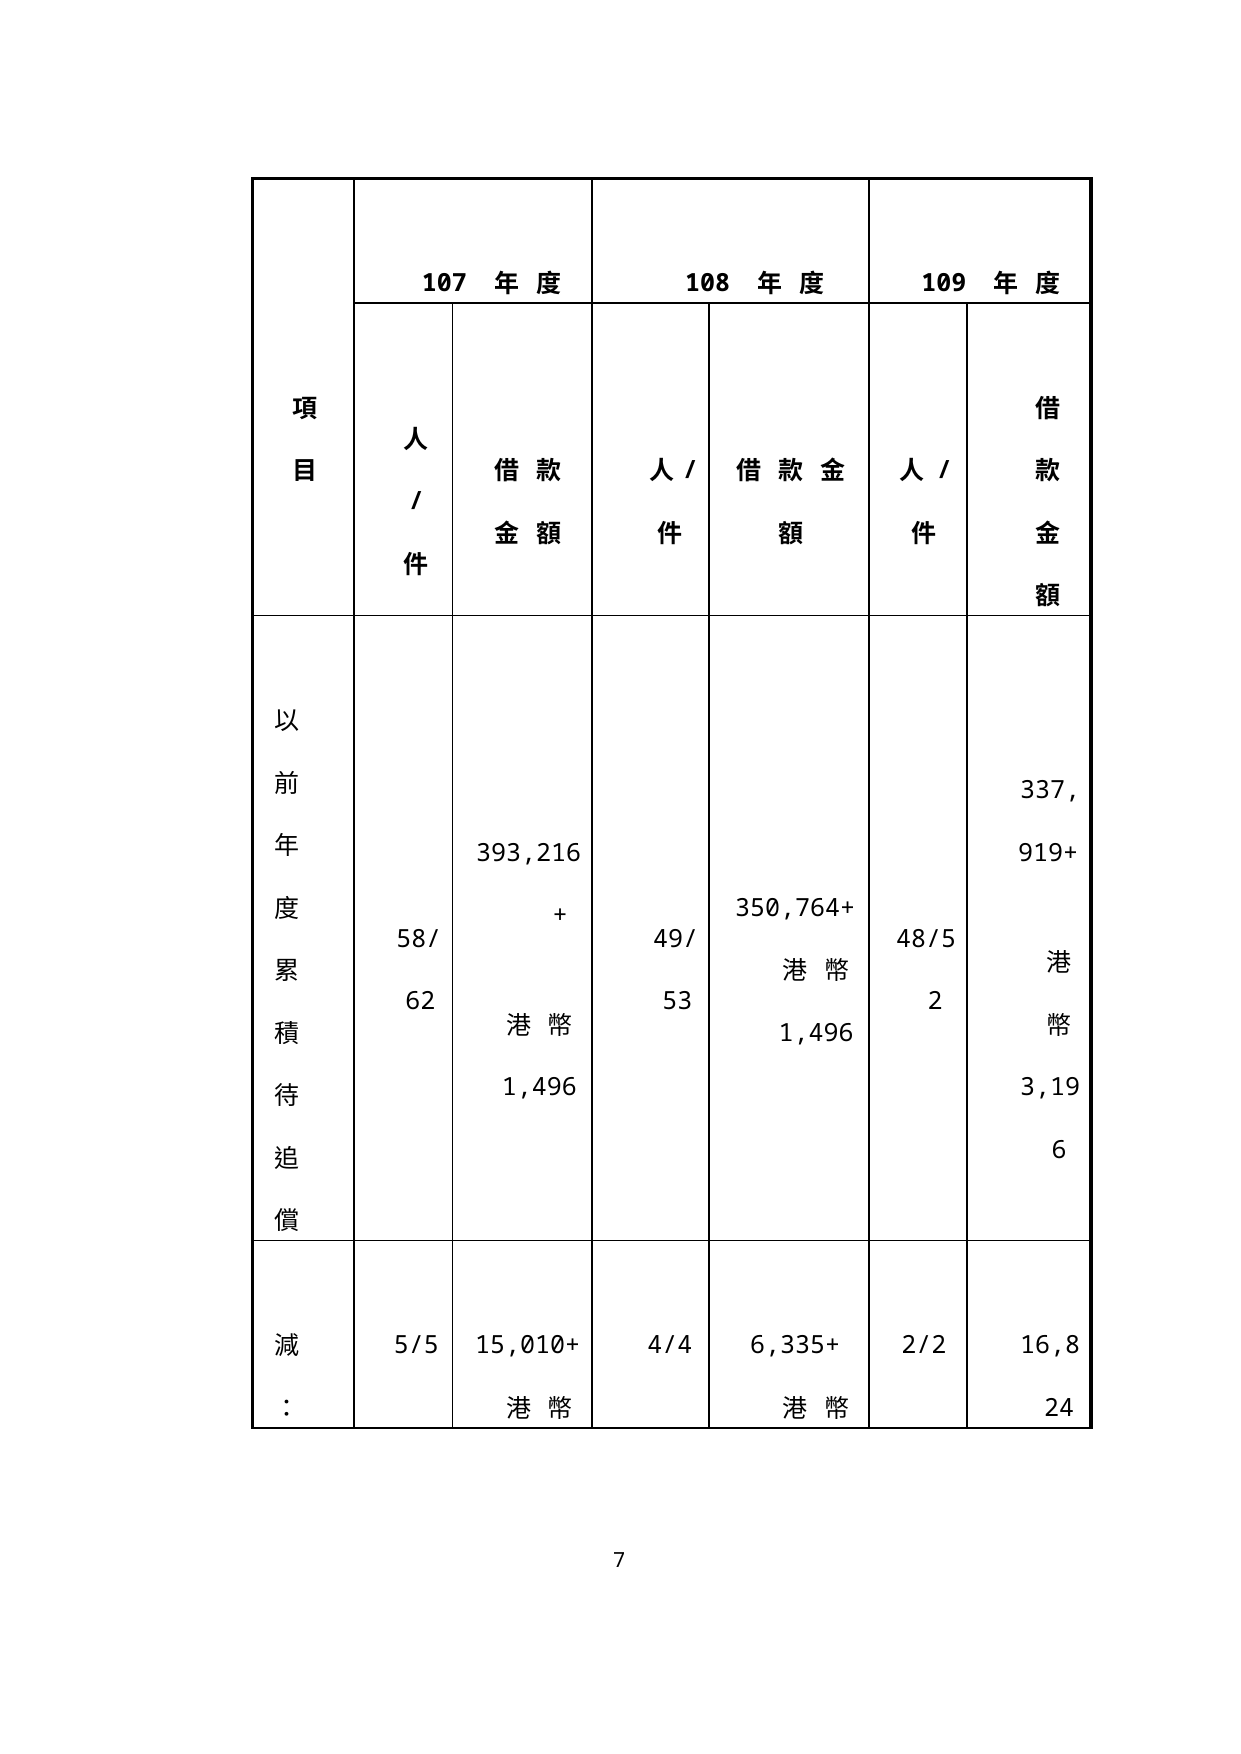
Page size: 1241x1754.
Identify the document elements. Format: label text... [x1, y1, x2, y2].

table_header 108年度 [593, 180, 868, 302]
table_header 項目 [254, 180, 353, 615]
table_cell 借款金額 [710, 304, 868, 615]
table_cell 49/53 [593, 616, 708, 1240]
table_cell 5/5 [355, 1241, 452, 1427]
table_cell 48/52 [870, 616, 966, 1240]
table_header 109年度 [870, 180, 1089, 302]
table_cell 2/2 [870, 1241, 966, 1427]
table_cell 337,919+ 港幣3,196 [968, 616, 1089, 1240]
table_cell 人/件 [593, 304, 708, 615]
table_cell 借款金額 [968, 304, 1089, 615]
table_cell 350,764+ 港幣1,496 [710, 616, 868, 1240]
table_cell 人/件 [355, 304, 452, 615]
table_cell 58/62 [355, 616, 452, 1240]
table_cell 減： [254, 1241, 353, 1427]
table_cell 以前年度累積待追償 [254, 616, 353, 1240]
table_cell 6,335+ 港幣 [710, 1241, 868, 1427]
table_cell 16,824 [968, 1241, 1089, 1427]
table_cell 393,216+ 港幣1,496 [453, 616, 591, 1240]
table_cell 15,010+ 港幣 [453, 1241, 591, 1427]
table_cell 人/件 [870, 304, 966, 615]
table_cell 借款金額 [453, 304, 591, 615]
table_header 107年度 [355, 180, 591, 302]
table_cell 4/4 [593, 1241, 708, 1427]
